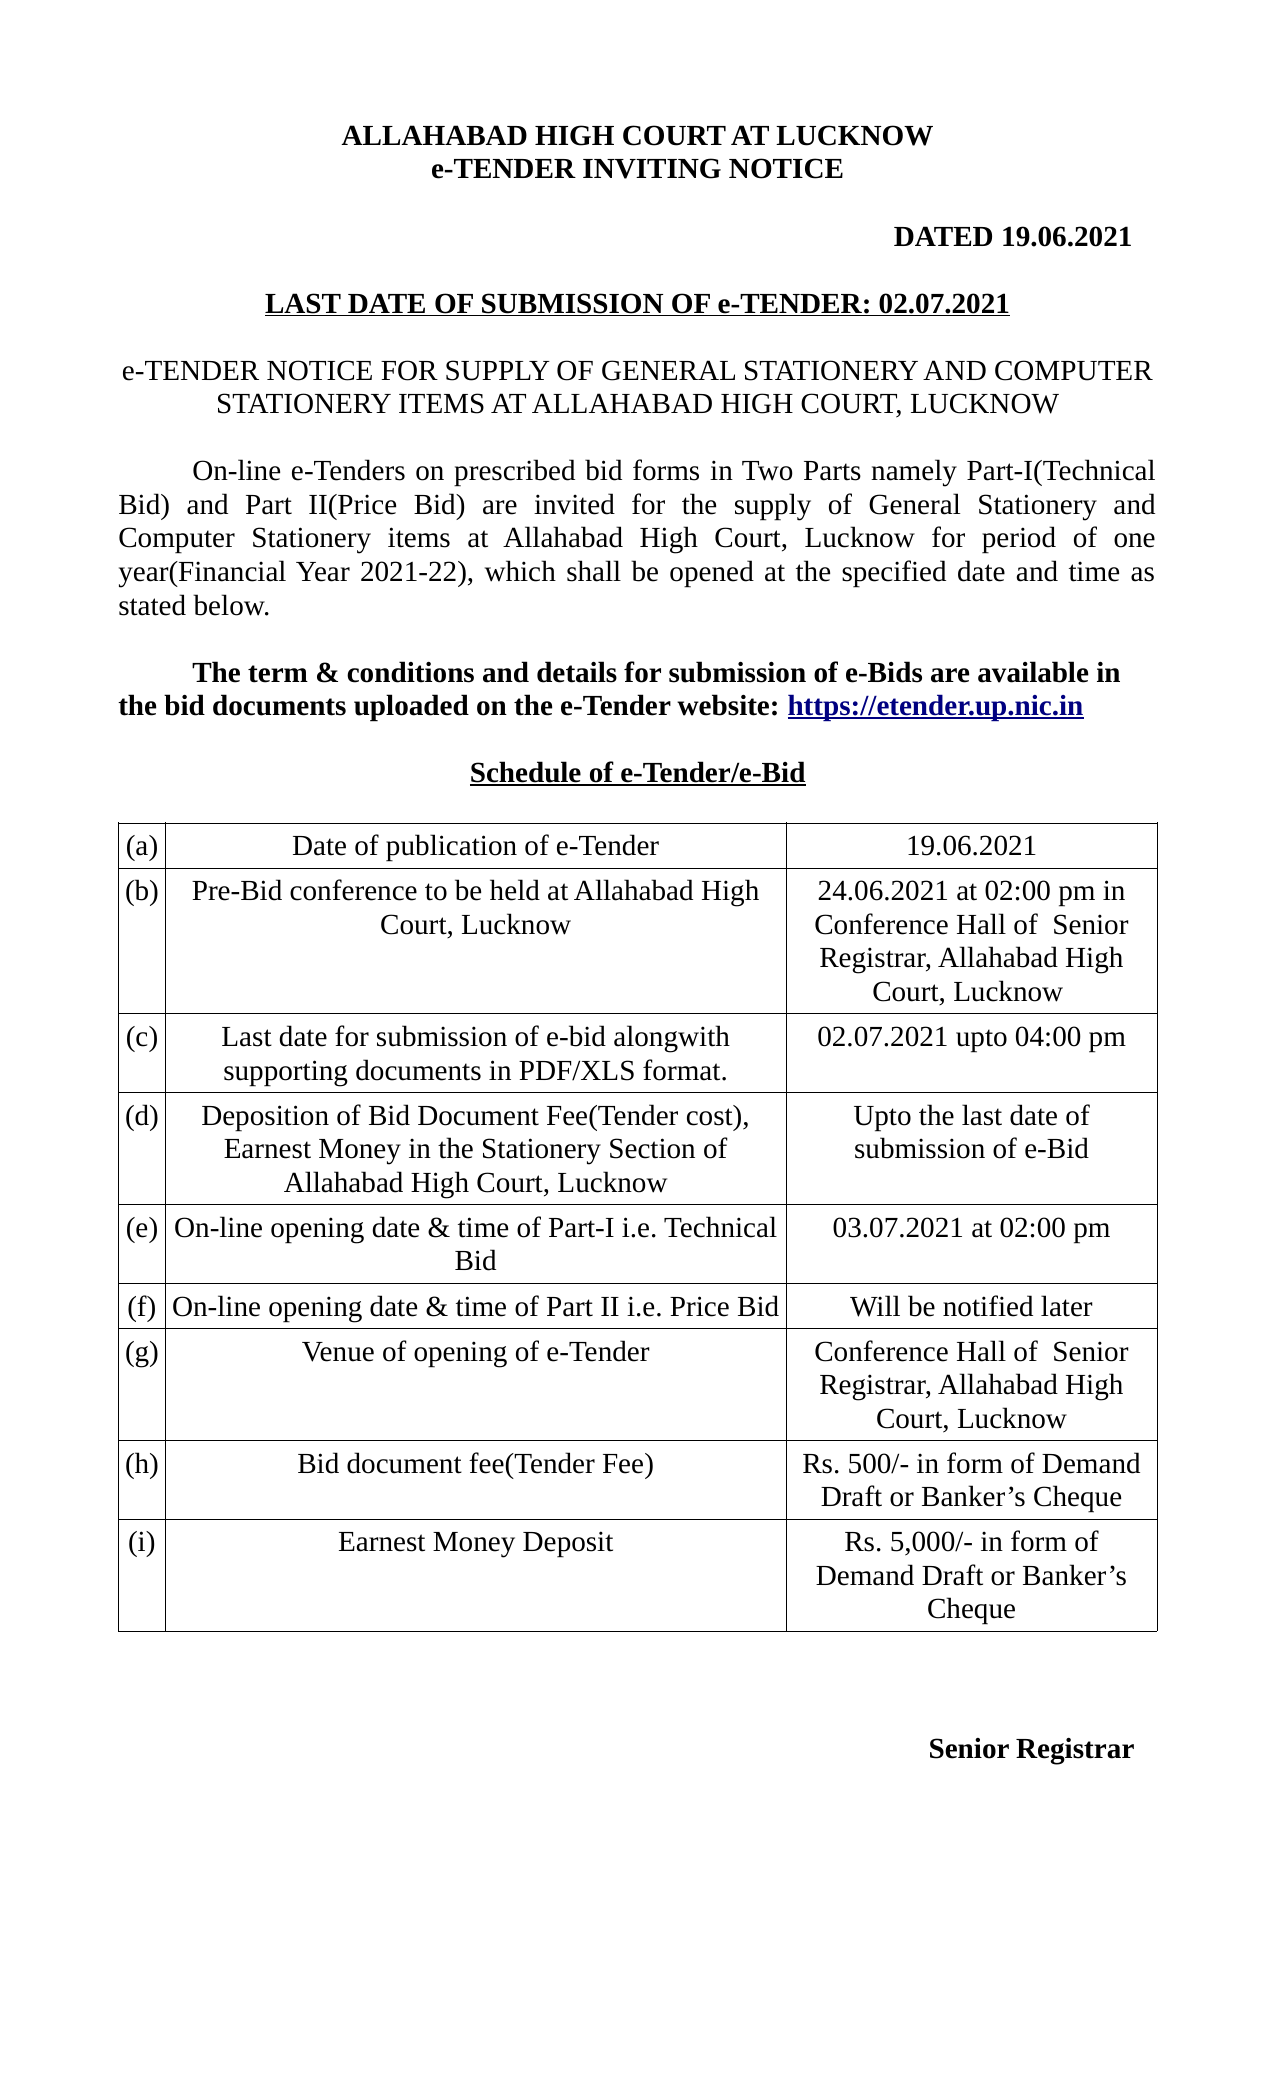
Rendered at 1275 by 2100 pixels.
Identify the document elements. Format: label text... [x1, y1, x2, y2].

table_cell Pre-Bid conference to be held at Allahabad High Court, Lucknow [166, 869, 786, 1013]
text Schedule of e-Tender/e-Bid [118, 755, 1157, 789]
table_cell Venue of opening of e-Tender [166, 1329, 786, 1440]
table_header 19.06.2021 [787, 824, 1157, 868]
text e-TENDER INVITING NOTICE [118, 152, 1157, 185]
table_cell Last date for submission of e-bid alongwith supporting documents in PDF/XLS format. [166, 1014, 786, 1092]
table_header Date of publication of e-Tender [166, 824, 786, 868]
table_cell On-line opening date & time of Part-I i.e. Technical Bid [166, 1205, 786, 1283]
table_cell Deposition of Bid Document Fee(Tender cost), Earnest Money in the Stationery Section of Allahabad High Court, Lucknow [166, 1093, 786, 1204]
table_cell (d) [119, 1093, 165, 1204]
table_cell Bid document fee(Tender Fee) [166, 1441, 786, 1519]
table_cell 24.06.2021 at 02:00 pm in Conference Hall of Senior Registrar, Allahabad High Court, Lucknow [787, 869, 1157, 1013]
text LAST DATE OF SUBMISSION OF e-TENDER: 02.07.2021 [118, 286, 1157, 319]
table_cell (g) [119, 1329, 165, 1440]
text ALLAHABAD HIGH COURT AT LUCKNOW [118, 118, 1157, 152]
table_cell Rs. 500/- in form of Demand Draft or Banker’s Cheque [787, 1441, 1157, 1519]
table_cell (i) [119, 1520, 165, 1631]
table_cell (e) [119, 1205, 165, 1283]
table_header (a) [119, 824, 165, 868]
text DATED 19.06.2021 [118, 219, 1157, 252]
table_cell On-line opening date & time of Part II i.e. Price Bid [166, 1284, 786, 1328]
table_cell (f) [119, 1284, 165, 1328]
text The term & conditions and details for submission of e-Bids are available in the bid documents uploaded on the e-Tender website: https://etender.up.nic.in [118, 655, 1157, 722]
text On-line e-Tenders on prescribed bid forms in Two Parts namely Part-I(Technical Bid) and Part II(Price Bid) are invited for the supply of General Stationery and Computer Stationery items at Allahabad High Court, Lucknow for period of one year(Financial Year 2021-22), which shall be opened at the specified date and time as stated below. [118, 453, 1157, 621]
table_cell Rs. 5,000/- in form of Demand Draft or Banker’s Cheque [787, 1520, 1157, 1631]
table_cell Earnest Money Deposit [166, 1520, 786, 1631]
table_cell Conference Hall of Senior Registrar, Allahabad High Court, Lucknow [787, 1329, 1157, 1440]
text Senior Registrar [118, 1732, 1157, 1765]
table_cell Will be notified later [787, 1284, 1157, 1328]
table_cell (b) [119, 869, 165, 1013]
table_cell Upto the last date of submission of e-Bid [787, 1093, 1157, 1204]
table_cell 03.07.2021 at 02:00 pm [787, 1205, 1157, 1283]
text e-TENDER NOTICE FOR SUPPLY OF GENERAL STATIONERY AND COMPUTER STATIONERY ITEMS AT ALLAHABAD HIGH COURT, LUCKNOW [118, 353, 1157, 420]
table_cell (h) [119, 1441, 165, 1519]
table_cell (c) [119, 1014, 165, 1092]
table_cell 02.07.2021 upto 04:00 pm [787, 1014, 1157, 1092]
